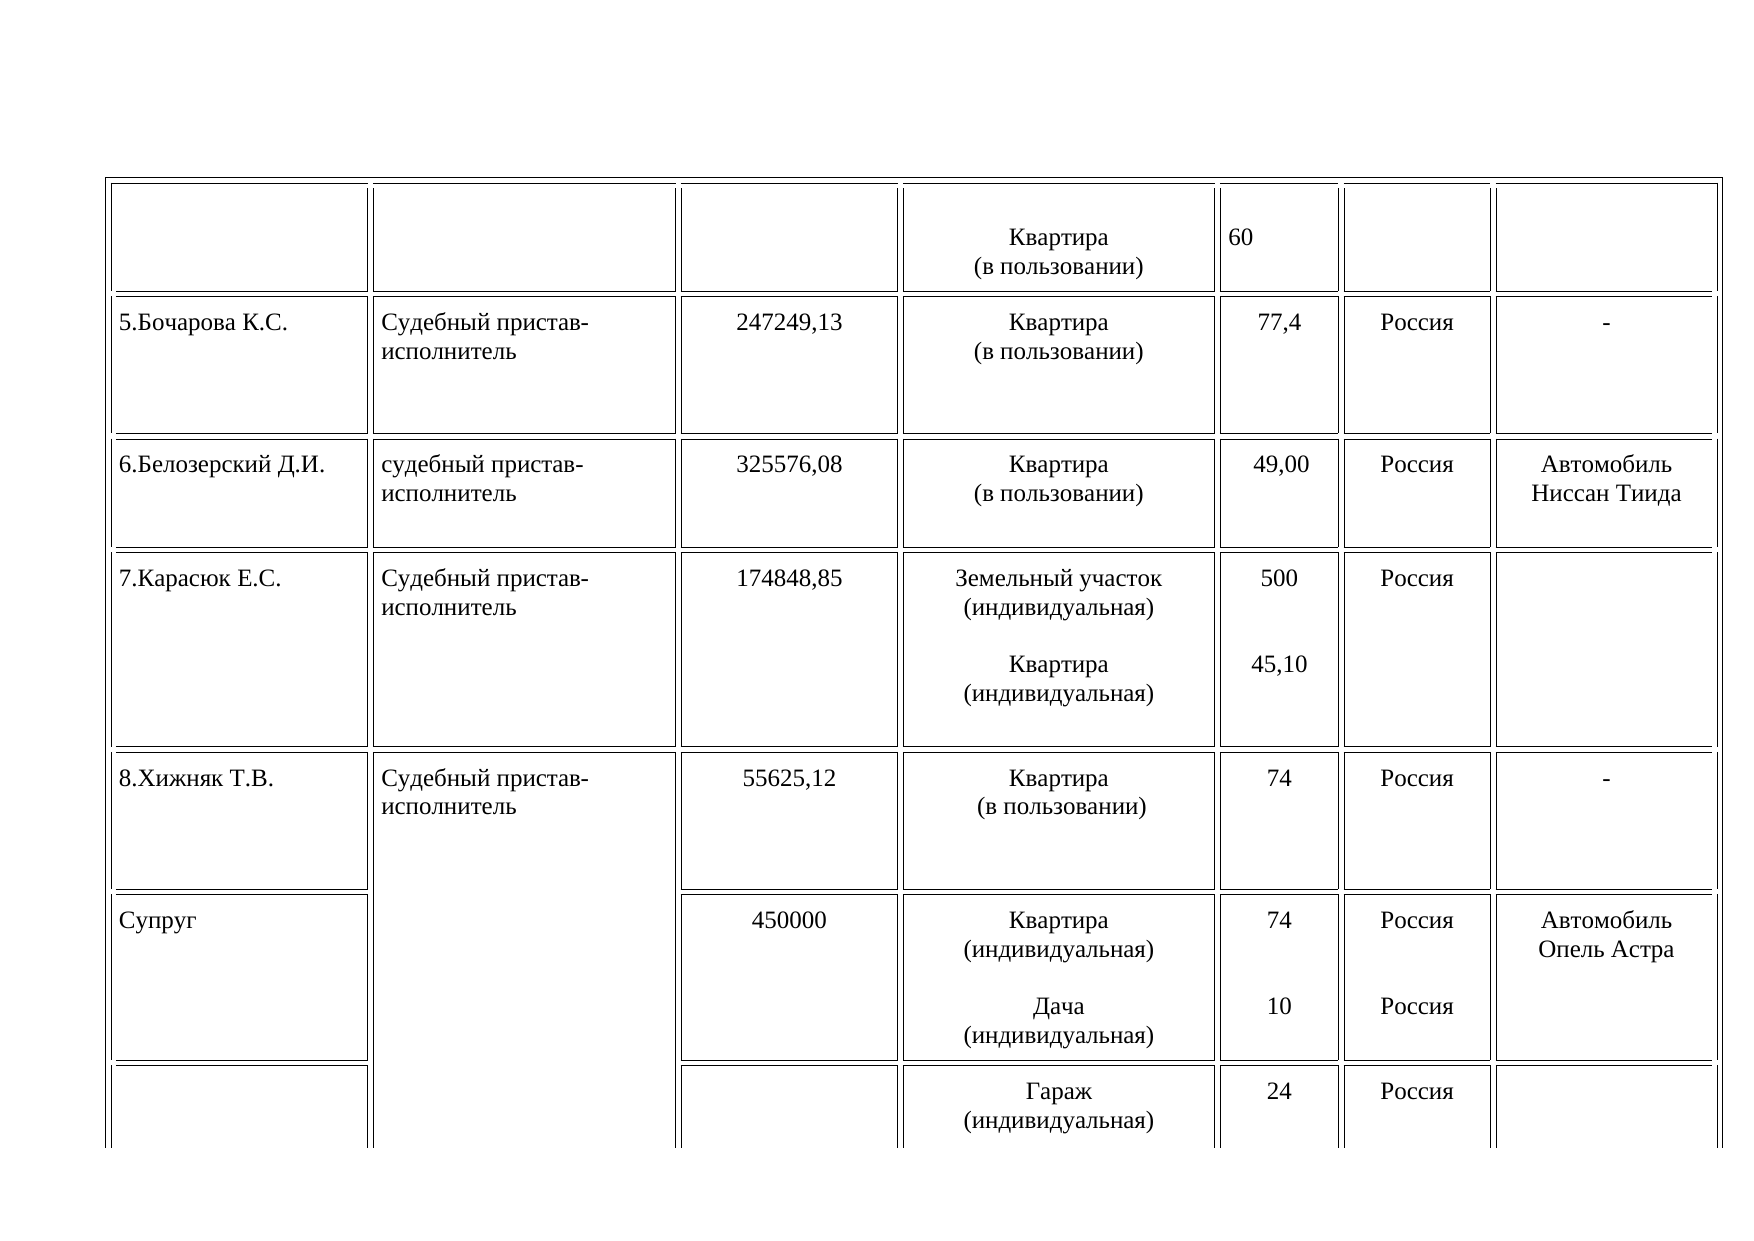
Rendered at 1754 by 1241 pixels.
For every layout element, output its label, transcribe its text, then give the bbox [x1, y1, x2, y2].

table_cell 55625,12 [678, 746, 900, 889]
table_cell [1493, 547, 1720, 746]
table_cell [108, 1060, 370, 1148]
table_cell - [1493, 178, 1720, 291]
table_cell Россия Россия [1341, 889, 1493, 1060]
table_cell 7.Карасюк Е.С. [108, 547, 370, 746]
table_cell Земельный участок (индивидуальная) Квартира (индивидуальная) [900, 547, 1217, 746]
table_cell Квартира (в пользовании) [900, 291, 1217, 433]
table_cell Судебный пристав-исполнитель [370, 547, 678, 746]
table_cell [678, 178, 900, 291]
table_cell [108, 178, 370, 291]
table_cell Квартира (индивидуальная) Дача (индивидуальная) [900, 889, 1217, 1060]
table_cell Россия [1341, 433, 1493, 547]
table_cell Супруг [108, 889, 370, 1060]
table_cell Квартира (в пользовании) [900, 746, 1217, 889]
table_cell [678, 1060, 900, 1148]
table_cell Россия [1341, 746, 1493, 889]
table_cell Россия [1341, 547, 1493, 746]
table_cell [370, 178, 678, 291]
table_cell 74 10 [1217, 889, 1341, 1060]
table_cell - [1493, 746, 1720, 889]
table_cell 24 [1217, 1060, 1341, 1148]
table_cell 49,00 [1217, 433, 1341, 547]
table_cell 500 45,10 [1217, 547, 1341, 746]
table_cell 174848,85 [678, 547, 900, 746]
table_cell [1493, 1060, 1720, 1148]
table_cell Россия [1341, 291, 1493, 433]
table_cell [1341, 178, 1493, 291]
table_cell Судебный пристав-исполнитель [370, 746, 678, 1148]
table_cell 77,4 [1217, 291, 1341, 433]
table_cell 60 [1217, 178, 1341, 291]
table_cell судебный пристав-исполнитель [370, 433, 678, 547]
table_cell 5.Бочарова К.С. [108, 291, 370, 433]
table_cell Автомобиль Опель Астра [1493, 889, 1720, 1060]
table_cell Гараж (индивидуальная) [900, 1060, 1217, 1148]
table_cell Автомобиль Ниссан Тиида [1493, 433, 1720, 547]
table_cell Россия [1341, 1060, 1493, 1148]
table_cell 450000 [678, 889, 900, 1060]
table_cell Квартира (в пользовании) [900, 433, 1217, 547]
table_cell 325576,08 [678, 433, 900, 547]
table_cell 6.Белозерский Д.И. [108, 433, 370, 547]
table_cell Квартира (в пользовании) [900, 178, 1217, 291]
table_cell Судебный пристав-исполнитель [370, 291, 678, 433]
table_cell 8.Хижняк Т.В. [108, 746, 370, 889]
table_cell 74 [1217, 746, 1341, 889]
table_cell [682, 1066, 897, 1148]
table_cell - [1493, 291, 1720, 433]
table_cell 247249,13 [678, 291, 900, 433]
